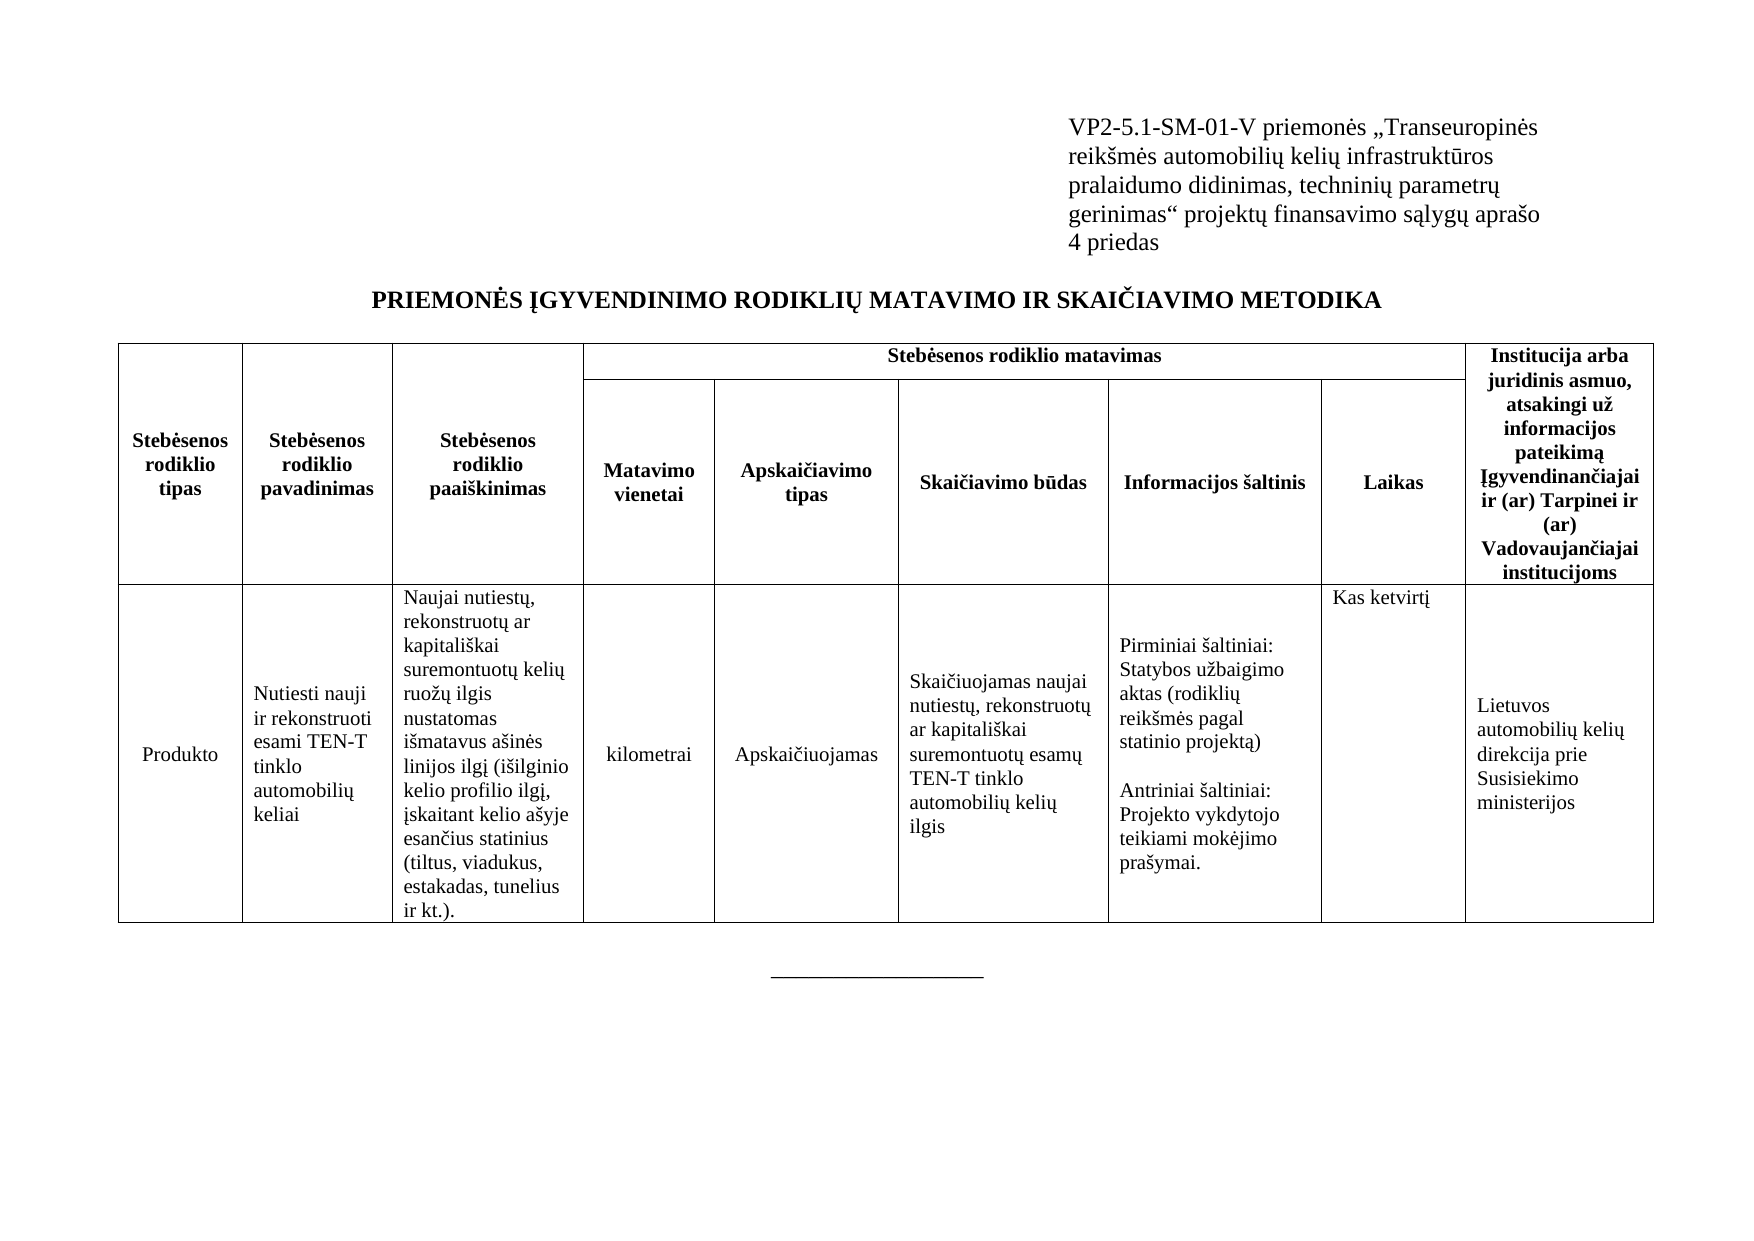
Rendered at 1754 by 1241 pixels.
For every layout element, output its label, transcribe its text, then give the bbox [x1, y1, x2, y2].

text pralaidumo didinimas, techninių parametrų [1068, 170, 1636, 199]
table_cell Naujai nutiestų, rekonstruotų ar kapitališkai suremontuotų kelių ruožų ilgis nustatomas išmatavus ašinės linijos ilgį (išilginio kelio profilio ilgį, įskaitant kelio ašyje esančius statinius (tiltus, viadukus, estakadas, tunelius ir kt.). [393, 585, 583, 922]
table_cell Produkto [119, 585, 242, 922]
text reikšmės automobilių kelių infrastruktūros [1068, 141, 1636, 170]
table_cell Laikas [1322, 380, 1465, 584]
table_cell Nutiesti nauji ir rekonstruoti esami TEN-T tinklo automobilių keliai [243, 585, 392, 922]
table_header Stebėsenos rodiklio matavimas [584, 344, 1465, 379]
table_cell Apskaičiuojamas [715, 585, 898, 922]
table_header Stebėsenos rodiklio pavadinimas [243, 344, 392, 584]
text VP2-5.1-SM-01-V priemonės „Transeuropinės [1068, 112, 1636, 141]
table_header Stebėsenos rodiklio tipas [119, 344, 242, 584]
table_cell Skaičiuojamas naujai nutiestų, rekonstruotų ar kapitališkai suremontuotų esamų TEN-T tinklo automobilių kelių ilgis [899, 585, 1108, 922]
table_cell Apskaičiavimo tipas [715, 380, 898, 584]
text 4 priedas [1068, 227, 1636, 256]
table_cell Lietuvos automobilių kelių direkcija prie Susisiekimo ministerijos [1466, 585, 1653, 922]
table_cell Kas ketvirtį [1322, 585, 1465, 922]
table_cell Skaičiavimo būdas [899, 380, 1108, 584]
text _________________ [118, 952, 1636, 981]
table_cell kilometrai [584, 585, 714, 922]
text PRIEMONĖS ĮGYVENDINIMO RODIKLIŲ MATAVIMO IR SKAIČIAVIMO METODIKA [118, 285, 1636, 314]
table_cell Matavimo vienetai [584, 380, 714, 584]
table_header Institucija arba juridinis asmuo, atsakingi už informacijos pateikimą Įgyvendinančiajai ir (ar) Tarpinei ir (ar) Vadovaujančiajai institucijoms [1466, 344, 1653, 584]
table_cell Pirminiai šaltiniai: Statybos užbaigimo aktas (rodiklių reikšmės pagal statinio projektą) Antriniai šaltiniai: Projekto vykdytojo teikiami mokėjimo prašymai. [1109, 585, 1321, 922]
table_cell Informacijos šaltinis [1109, 380, 1321, 584]
table_header Stebėsenos rodiklio paaiškinimas [393, 344, 583, 584]
text gerinimas“ projektų finansavimo sąlygų aprašo [1068, 199, 1636, 227]
